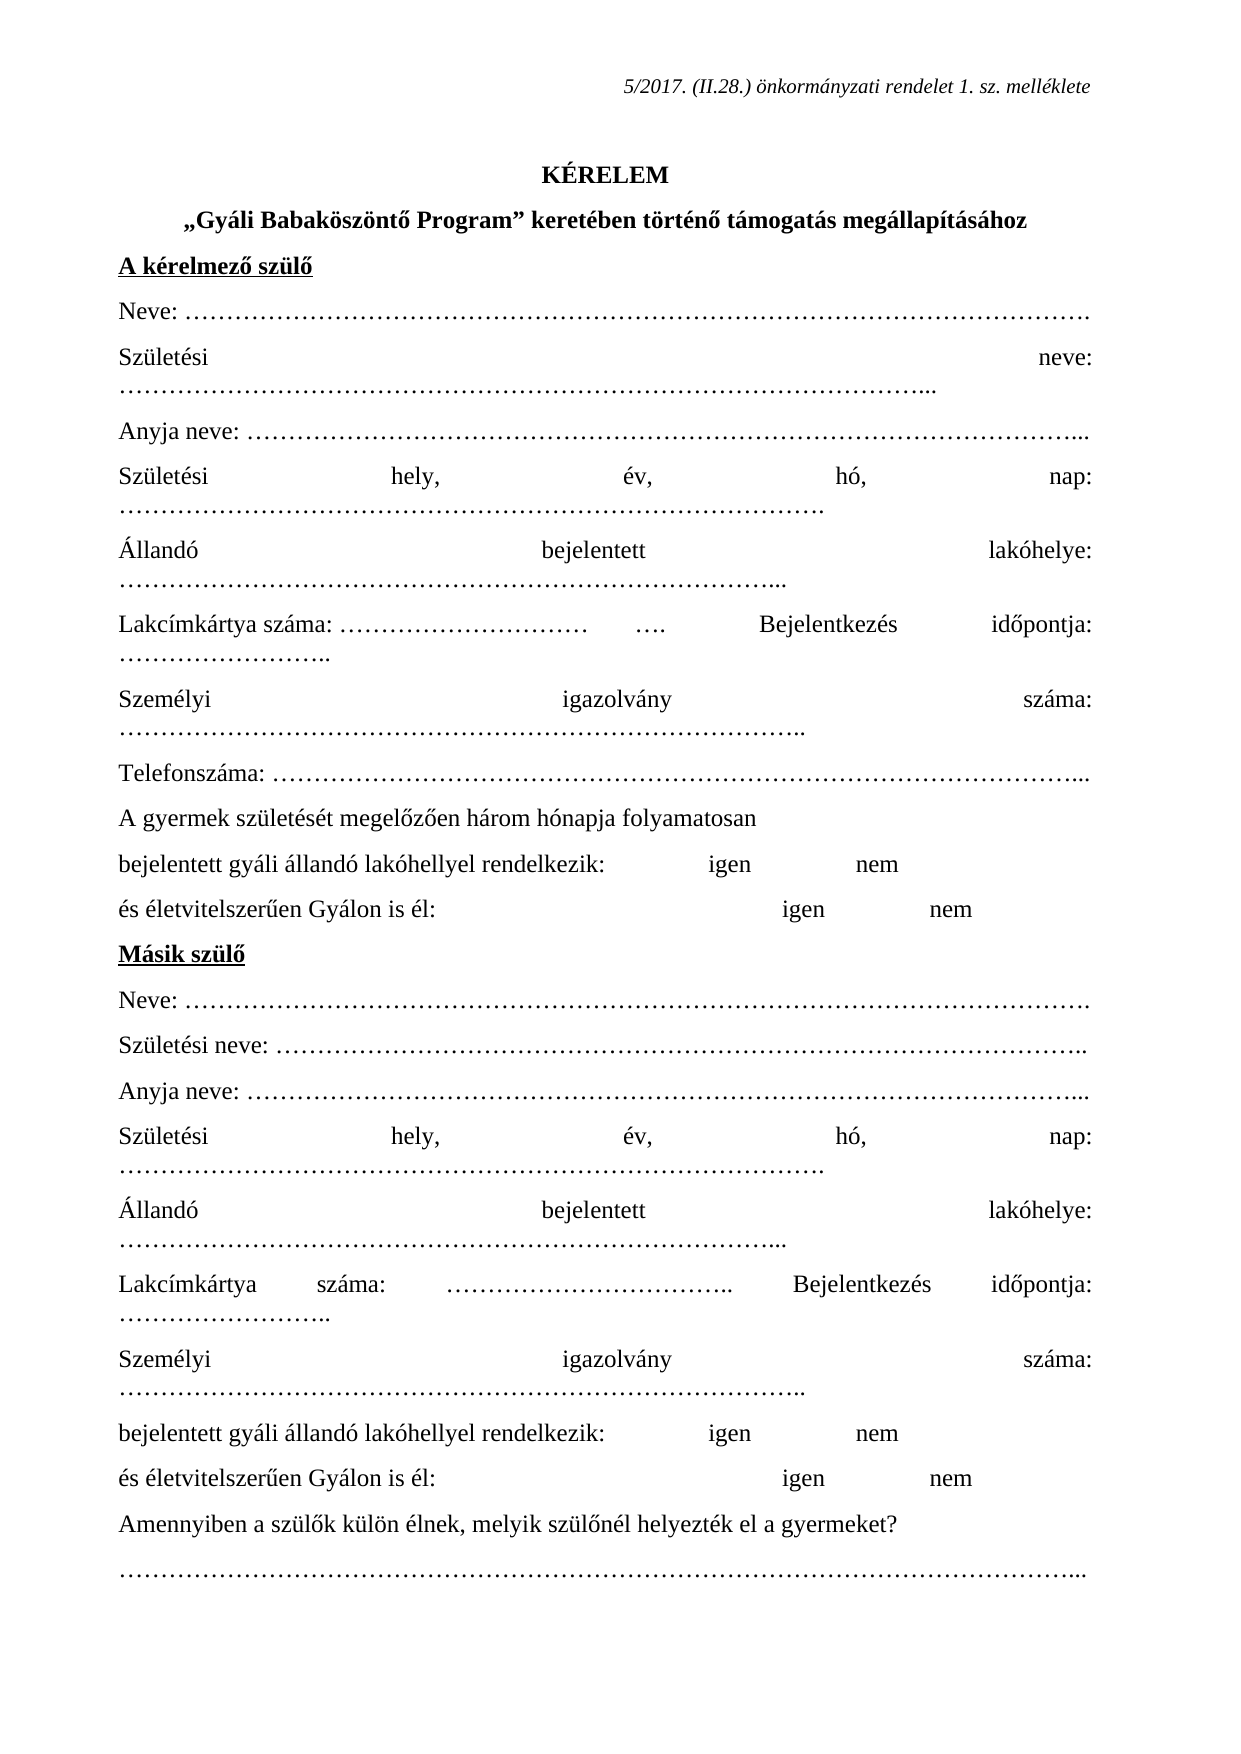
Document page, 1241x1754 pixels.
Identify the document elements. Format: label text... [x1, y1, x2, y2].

text Személyi igazolvány száma: ……………………………………………………………………….. [118, 684, 1093, 741]
text Állandó bejelentett lakóhelye: ……………………………………………………………………... [118, 1195, 1093, 1253]
text Anyja neve: ………………………………………………………………………………………... [118, 1076, 1093, 1104]
text Személyi igazolvány száma: ……………………………………………………………………….. [118, 1344, 1093, 1401]
text Lakcímkártya száma: …………………………….. Bejelentkezés időpontja: …………………….. [118, 1269, 1093, 1327]
text Lakcímkártya száma: ………………………… …. Bejelentkezés időpontja: …………………….. [118, 609, 1093, 667]
text Születési neve: …………………………………………………………………………………….. [118, 1030, 1093, 1059]
text bejelentett gyáli állandó lakóhellyel rendelkezik: igen nem [118, 1418, 1093, 1447]
text Másik szülő [118, 939, 1093, 968]
text Neve: ………………………………………………………………………………………………. [118, 296, 1093, 325]
text Amennyiben a szülők külön élnek, melyik szülőnél helyezték el a gyermeket? [118, 1509, 1093, 1537]
text és életvitelszerűen Gyálon is él: igen nem [118, 894, 1093, 923]
text „Gyáli Babaköszöntő Program” keretében történő támogatás megállapításához [118, 205, 1093, 234]
text KÉRELEM [118, 160, 1093, 189]
text Születési neve: ……………………………………………………………………………………... [118, 342, 1093, 399]
text A gyermek születését megelőzően három hónapja folyamatosan [118, 803, 1093, 832]
text bejelentett gyáli állandó lakóhellyel rendelkezik: igen nem [118, 849, 1093, 877]
text Születési hely, év, hó, nap: …………………………………………………………………………. [118, 1121, 1093, 1179]
text A kérelmező szülő [118, 251, 1093, 279]
text Telefonszáma: ……………………………………………………………………………………... [118, 758, 1093, 787]
text 5/2017. (II.28.) önkormányzati rendelet 1. sz. melléklete [118, 74, 1093, 98]
text Születési hely, év, hó, nap: …………………………………………………………………………. [118, 461, 1093, 519]
text ……………………………………………………………………………………………………... [118, 1554, 1093, 1583]
text Anyja neve: ………………………………………………………………………………………... [118, 416, 1093, 444]
text és életvitelszerűen Gyálon is él: igen nem [118, 1463, 1093, 1492]
text Neve: ………………………………………………………………………………………………. [118, 985, 1093, 1014]
text Állandó bejelentett lakóhelye: ……………………………………………………………………... [118, 535, 1093, 593]
